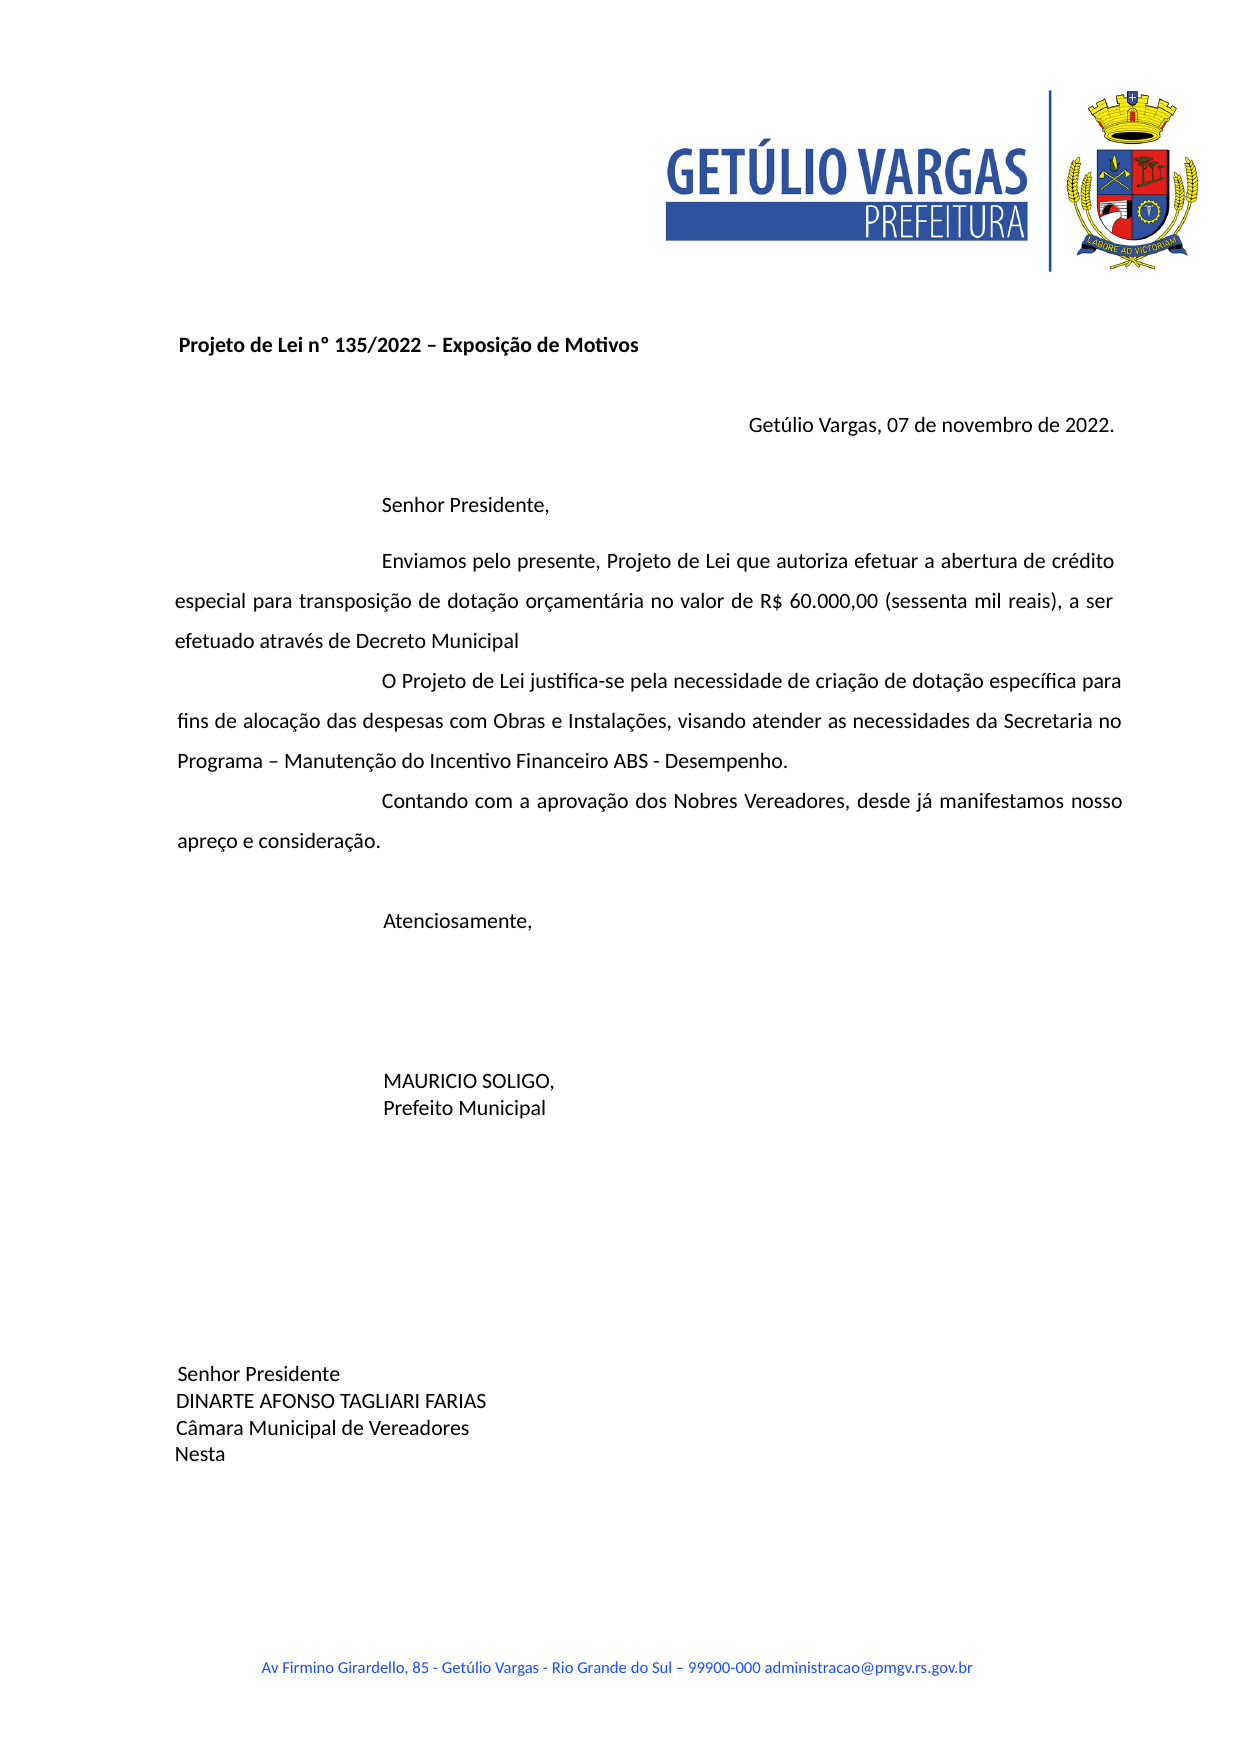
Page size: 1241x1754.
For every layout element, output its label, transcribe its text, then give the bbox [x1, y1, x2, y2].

text Enviamos pelo presente, Projeto de Lei que autoriza efetuar a abertura de crédito especial para transposição de dotação orçamentária no valor de R$ 60.000,00 (sessenta mil reais), a ser efetuado através de Decreto Municipal [174, 547, 1115, 654]
text Câmara Municipal de Vereadores [176, 1414, 1115, 1440]
text O Projeto de Lei justifica-se pela necessidade de criação de dotação específica para fins de alocação das despesas com Obras e Instalações, visando atender as necessidades da Secretaria no Programa – Manutenção do Incentivo Financeiro ABS - Desempenho. [177, 667, 1123, 774]
text Prefeito Municipal [236, 1094, 1122, 1120]
text Nesta [174, 1440, 1115, 1467]
text DINARTE AFONSO TAGLIARI FARIAS [176, 1387, 1115, 1414]
text Senhor Presidente, [178, 492, 1115, 518]
text Getúlio Vargas, 07 de novembro de 2022. [238, 412, 1115, 438]
text Projeto de Lei nº 135/2022 – Exposição de Motivos [178, 332, 1115, 358]
text MAURICIO SOLIGO, [236, 1067, 1122, 1094]
text Senhor Presidente [177, 1360, 1115, 1387]
text Atenciosamente, [236, 907, 1122, 934]
text Contando com a aprovação dos Nobres Vereadores, desde já manifestamos nosso apreço e consideração. [177, 787, 1123, 854]
